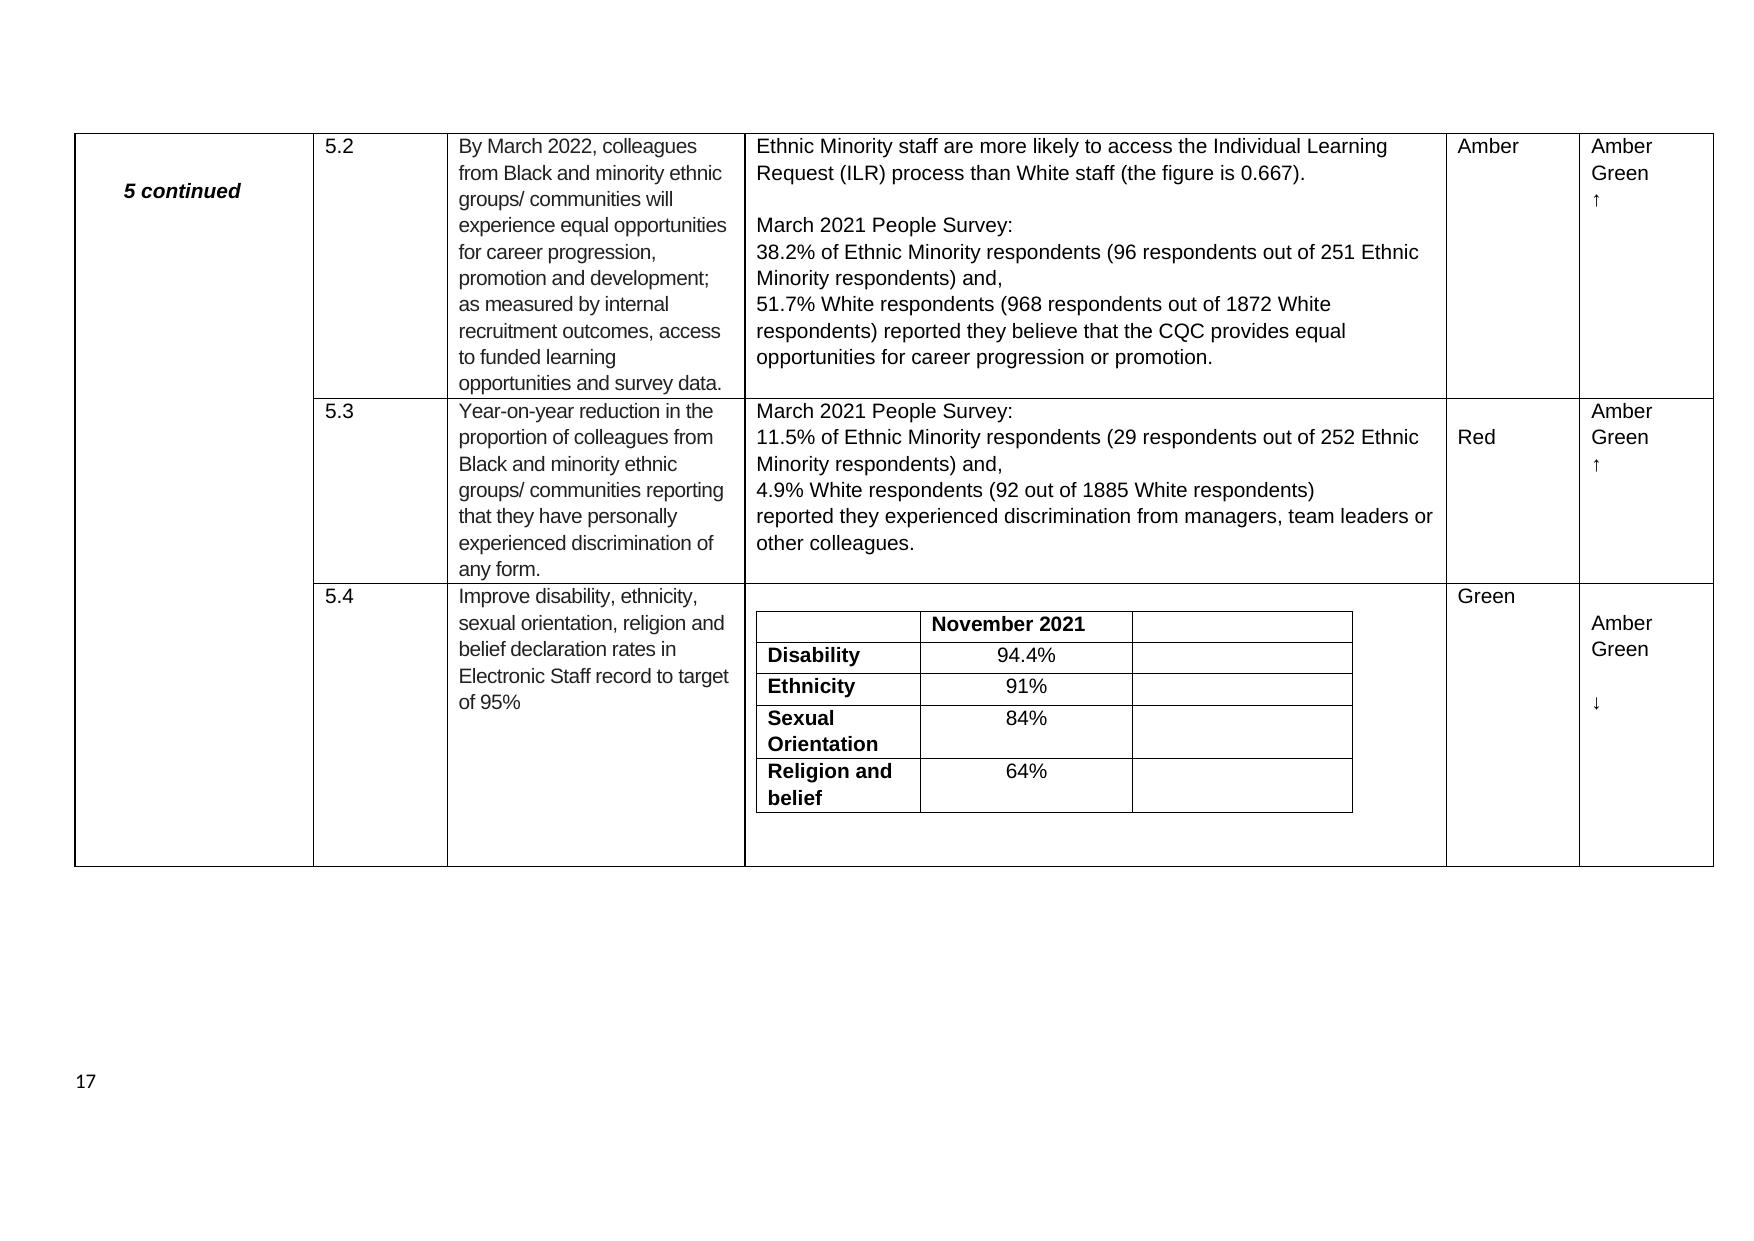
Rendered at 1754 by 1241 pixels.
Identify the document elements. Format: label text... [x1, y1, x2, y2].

table_cell 5 continued [76, 134, 313, 866]
table_cell [1133, 643, 1352, 673]
table_cell [1133, 706, 1352, 758]
table_cell 5.2 [314, 134, 447, 398]
table_header November 2021 [921, 612, 1132, 642]
table_cell Amber Green ↑ [1580, 134, 1713, 398]
table_cell Disability [757, 643, 920, 673]
table_header [757, 612, 920, 642]
table_cell Improve disability, ethnicity, sexual orientation, religion and belief declaration rates in Electronic Staff record to target of 95% [448, 584, 744, 866]
table_cell Amber Green ↓ [1580, 584, 1713, 866]
table_cell 84% [921, 706, 1132, 758]
table_cell 5.4 [314, 584, 447, 866]
table_header [1133, 612, 1352, 642]
table_cell 94.4% [921, 643, 1132, 673]
table_cell Green [1447, 584, 1579, 866]
table_cell [1133, 759, 1352, 812]
table_cell Sexual Orientation [757, 706, 920, 758]
table_cell Ethnic Minority staff are more likely to access the Individual Learning Request (ILR) process than White staff (the figure is 0.667). March 2021 People Survey: 38.2% of Ethnic Minority respondents (96 respondents out of 251 Ethnic Minority respondents) and, 51.7% White respondents (968 respondents out of 1872 White respondents) reported they believe that the CQC provides equal opportunities for career progression or promotion. [746, 134, 1446, 398]
table_cell [1133, 674, 1352, 704]
table_cell Red [1447, 399, 1579, 583]
table_cell Ethnicity [757, 674, 920, 704]
table_cell 5.3 [314, 399, 447, 583]
table_cell [746, 584, 1446, 866]
table_cell March 2021 People Survey: 11.5% of Ethnic Minority respondents (29 respondents out of 252 Ethnic Minority respondents) and, 4.9% White respondents (92 out of 1885 White respondents) reported they experienced discrimination from managers, team leaders or other colleagues. [746, 399, 1446, 583]
table_cell Year-on-year reduction in the proportion of colleagues from Black and minority ethnic groups/ communities reporting that they have personally experienced discrimination of any form. [448, 399, 744, 583]
table_cell Amber Green ↑ [1580, 399, 1713, 583]
table_cell 91% [921, 674, 1132, 704]
table_cell Amber [1447, 134, 1579, 398]
table_cell 64% [921, 759, 1132, 812]
table_cell By March 2022, colleagues from Black and minority ethnic groups/ communities will experience equal opportunities for career progression, promotion and development; as measured by internal recruitment outcomes, access to funded learning opportunities and survey data. [448, 134, 744, 398]
table_cell Religion and belief [757, 759, 920, 812]
